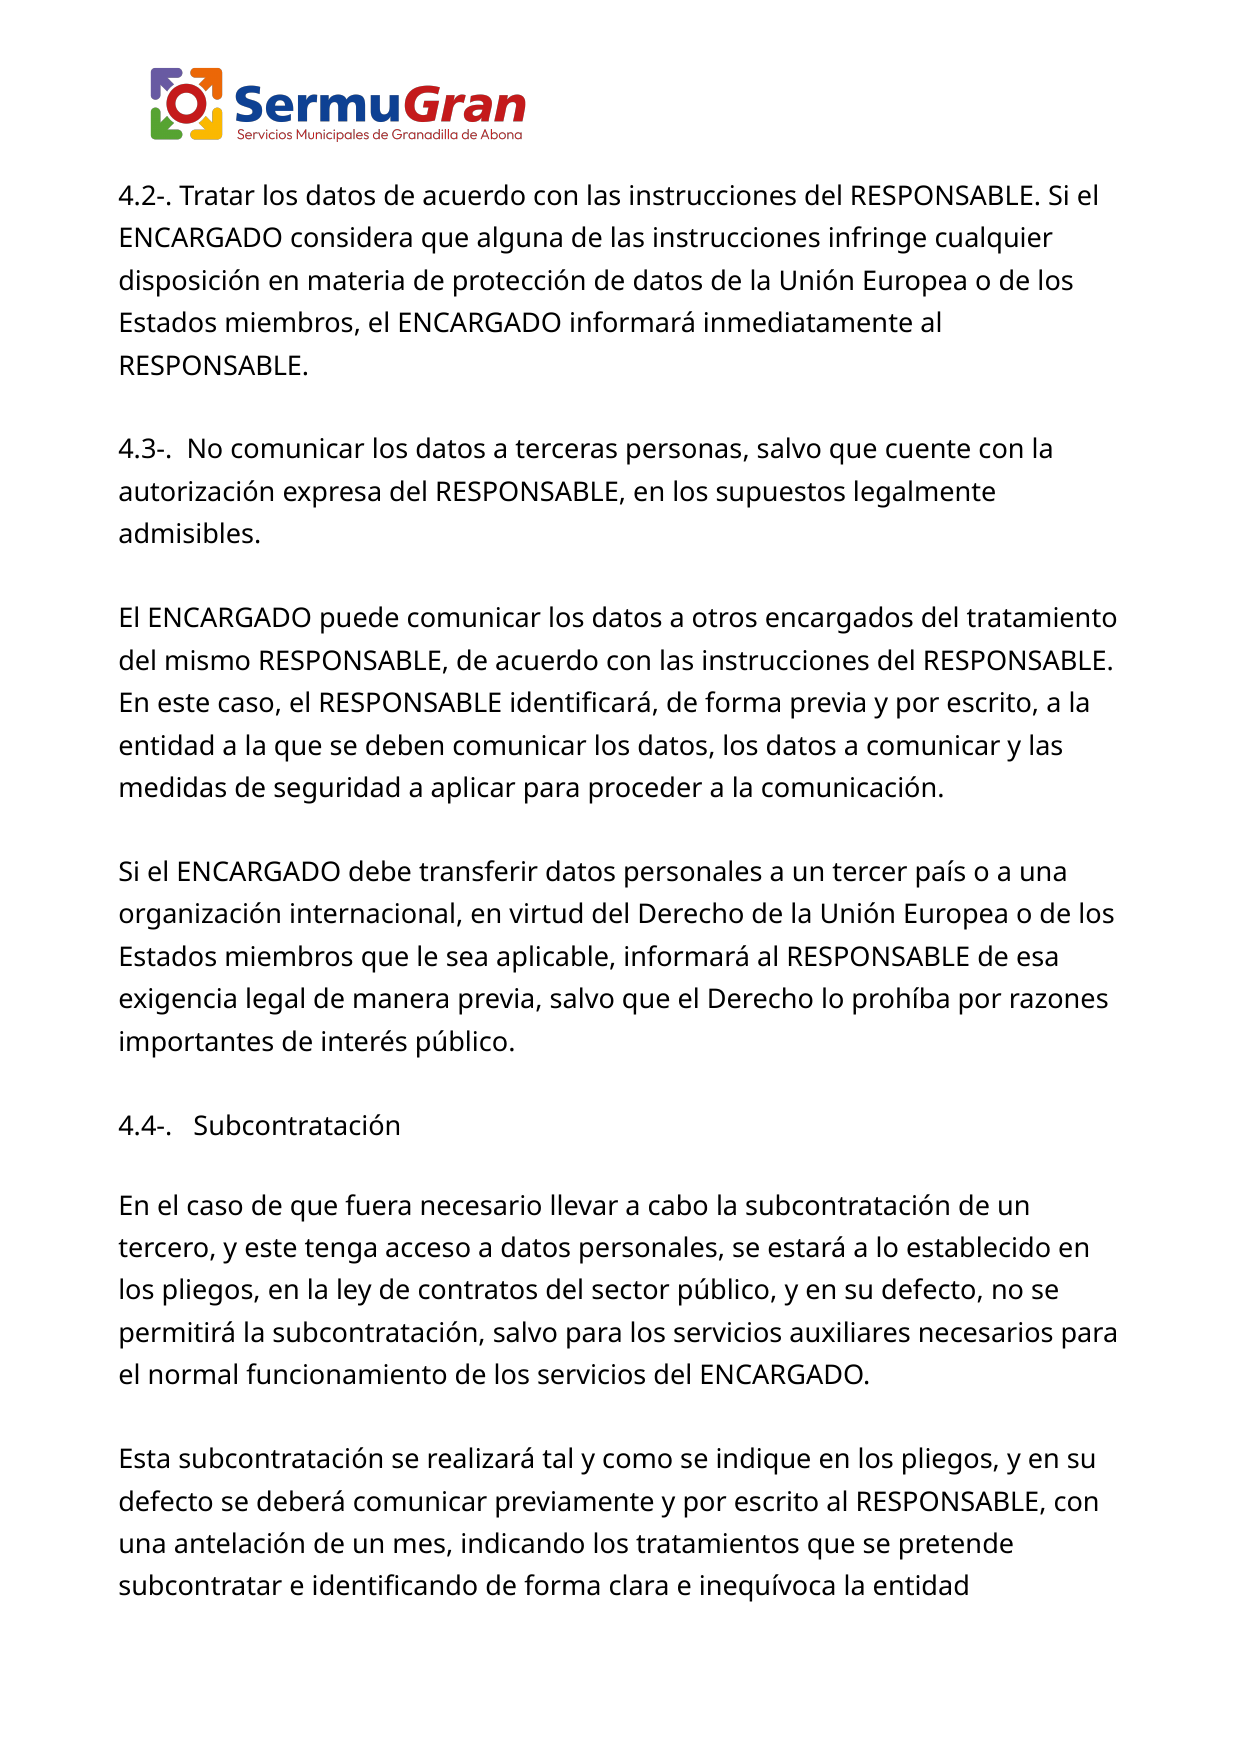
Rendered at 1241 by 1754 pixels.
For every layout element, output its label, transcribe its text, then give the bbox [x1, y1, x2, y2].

text Esta subcontratación se realizará tal y como se indique en los pliegos, y en su defecto se deberá comunicar previamente y por escrito al RESPONSABLE, con una antelación de un mes, indicando los tratamientos que se pretende subcontratar e identificando de forma clara e inequívoca la entidad [118, 1440, 1122, 1604]
text El ENCARGADO puede comunicar los datos a otros encargados del tratamiento del mismo RESPONSABLE, de acuerdo con las instrucciones del RESPONSABLE. En este caso, el RESPONSABLE identificará, de forma previa y por escrito, a la entidad a la que se deben comunicar los datos, los datos a comunicar y las medidas de seguridad a aplicar para proceder a la comunicación. [118, 599, 1122, 805]
text Si el ENCARGADO debe transferir datos personales a un tercer país o a una organización internacional, en virtud del Derecho de la Unión Europea o de los Estados miembros que le sea aplicable, informará al RESPONSABLE de esa exigencia legal de manera previa, salvo que el Derecho lo prohíba por razones importantes de interés público. [118, 852, 1122, 1059]
text En el caso de que fuera necesario llevar a cabo la subcontratación de un tercero, y este tenga acceso a datos personales, se estará a lo establecido en los pliegos, en la ley de contratos del sector público, y en su defecto, no se permitirá la subcontratación, salvo para los servicios auxiliares necesarios para el normal funcionamiento de los servicios del ENCARGADO. [118, 1186, 1122, 1392]
text 4.2-. Tratar los datos de acuerdo con las instrucciones del RESPONSABLE. Si el ENCARGADO considera que alguna de las instrucciones infringe cualquier disposición en materia de protección de datos de la Unión Europea o de los Estados miembros, el ENCARGADO informará inmediatamente al RESPONSABLE. [118, 176, 1122, 383]
picture [133, 83, 543, 123]
text 4.3-. No comunicar los datos a terceras personas, salvo que cuente con la autorización expresa del RESPONSABLE, en los supuestos legalmente admisibles. [118, 430, 1122, 552]
text 4.4-. Subcontratación [118, 1106, 1122, 1143]
